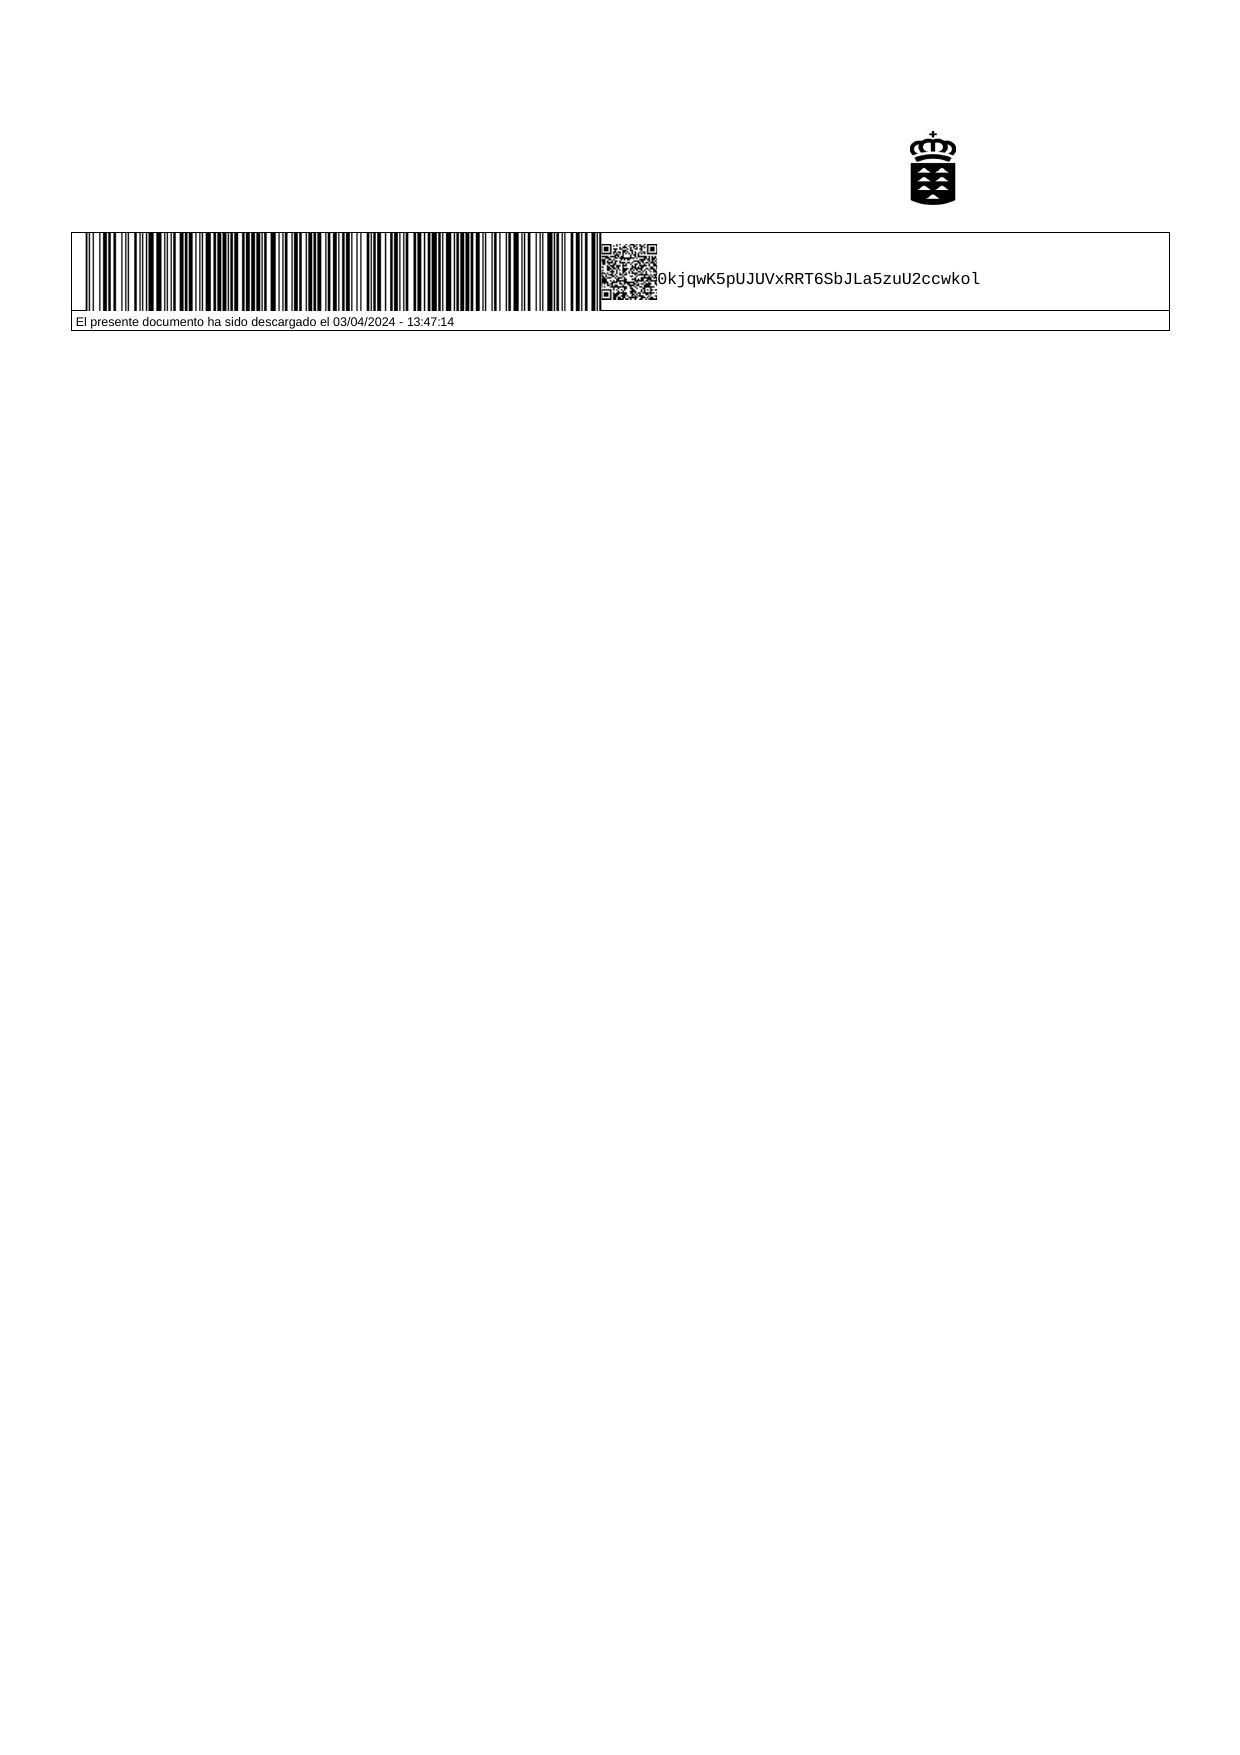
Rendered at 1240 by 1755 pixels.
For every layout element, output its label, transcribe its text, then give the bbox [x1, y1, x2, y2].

table_cell El presente documento ha sido descargado el 03/04/2024 - 13:47:14 [72, 311, 1169, 330]
table_cell 0kjqwK5pUJUVxRRT6SbJLa5zuU2ccwkol [602, 233, 1169, 310]
